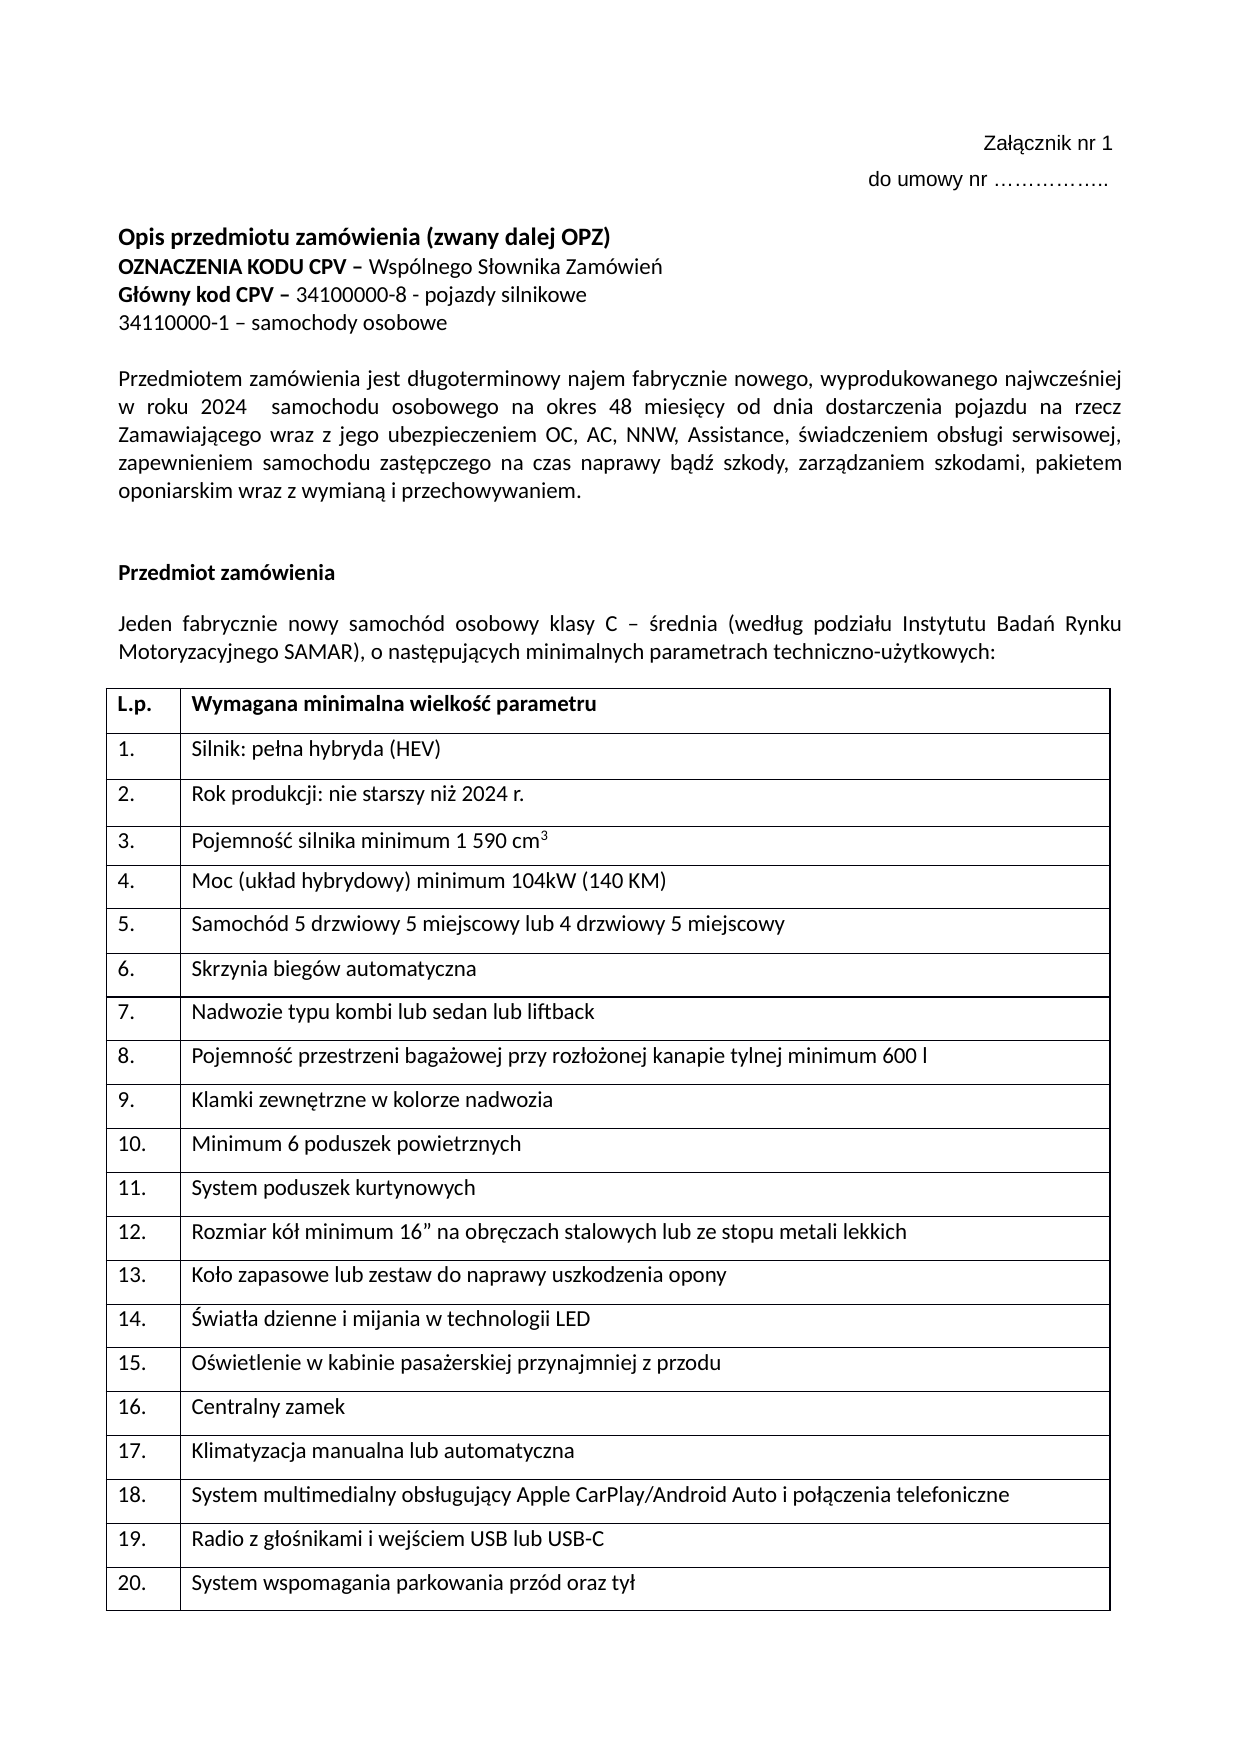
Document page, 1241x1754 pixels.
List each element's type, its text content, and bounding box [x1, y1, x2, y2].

table_cell 8. [107, 1041, 180, 1084]
text Główny kod CPV – 34100000-8 - pojazdy silnikowe [118, 280, 1123, 308]
table_cell Samochód 5 drzwiowy 5 miejscowy lub 4 drzwiowy 5 miejscowy [181, 909, 1109, 953]
table_cell Minimum 6 poduszek powietrznych [181, 1129, 1109, 1172]
text do umowy nr …………….. [794, 167, 1123, 191]
table_cell System multimedialny obsługujący Apple CarPlay/Android Auto i połączenia telefoniczne [181, 1480, 1109, 1523]
table_cell Klimatyzacja manualna lub automatyczna [181, 1436, 1109, 1479]
text Jeden fabrycznie nowy samochód osobowy klasy C – średnia (według podziału Instytutu Badań Rynku Motoryzacyjnego SAMAR), o następujących minimalnych parametrach techniczno-użytkowych: [118, 609, 1123, 665]
table_cell Światła dzienne i mijania w technologii LED [181, 1305, 1109, 1347]
table_cell Silnik: pełna hybryda (HEV) [181, 734, 1109, 778]
table_cell System poduszek kurtynowych [181, 1173, 1109, 1216]
table_cell 16. [107, 1392, 180, 1435]
table_cell 15. [107, 1348, 180, 1391]
table_cell Klamki zewnętrzne w kolorze nadwozia [181, 1085, 1109, 1128]
table_cell 10. [107, 1129, 180, 1172]
text Przedmiot zamówienia [118, 558, 1123, 586]
table_cell 11. [107, 1173, 180, 1216]
table_cell 20. [107, 1568, 180, 1610]
table_header L.p. [107, 689, 180, 733]
table_cell Koło zapasowe lub zestaw do naprawy uszkodzenia opony [181, 1261, 1109, 1303]
table_cell Nadwozie typu kombi lub sedan lub liftback [181, 998, 1109, 1040]
table_cell Skrzynia biegów automatyczna [181, 954, 1109, 996]
table_cell Moc (układ hybrydowy) minimum 104kW (140 KM) [181, 866, 1109, 908]
text Opis przedmiotu zamówienia (zwany dalej OPZ) [118, 221, 1123, 252]
table_cell 5. [107, 909, 180, 953]
table_cell 12. [107, 1217, 180, 1259]
table_cell 7. [107, 998, 180, 1040]
table_cell Radio z głośnikami i wejściem USB lub USB-C [181, 1524, 1109, 1567]
text OZNACZENIA KODU CPV – Wspólnego Słownika Zamówień [118, 252, 1123, 280]
table_cell Rok produkcji: nie starszy niż 2024 r. [181, 780, 1109, 826]
table_cell Pojemność silnika minimum 1 590 cm3 [181, 827, 1109, 865]
text 34110000-1 – samochody osobowe [118, 308, 1123, 336]
table_cell 19. [107, 1524, 180, 1567]
table_cell 17. [107, 1436, 180, 1479]
table_cell System wspomagania parkowania przód oraz tył [181, 1568, 1109, 1610]
table_cell Centralny zamek [181, 1392, 1109, 1435]
table_cell Oświetlenie w kabinie pasażerskiej przynajmniej z przodu [181, 1348, 1109, 1391]
table_cell 6. [107, 954, 180, 996]
table_header Wymagana minimalna wielkość parametru [181, 689, 1109, 733]
text Przedmiotem zamówienia jest długoterminowy najem fabrycznie nowego, wyprodukowanego najwcześniej w roku 2024 samochodu osobowego na okres 48 miesięcy od dnia dostarczenia pojazdu na rzecz Zamawiającego wraz z jego ubezpieczeniem OC, AC, NNW, Assistance, świadczeniem obsługi serwisowej, zapewnieniem samochodu zastępczego na czas naprawy bądź szkody, zarządzaniem szkodami, pakietem oponiarskim wraz z wymianą i przechowywaniem. [118, 364, 1123, 504]
table_cell 9. [107, 1085, 180, 1128]
table_cell 4. [107, 866, 180, 908]
table_cell 2. [107, 780, 180, 826]
text Załącznik nr 1 [793, 131, 1122, 155]
table_cell 13. [107, 1261, 180, 1303]
table_cell 1. [107, 734, 180, 778]
table_cell 3. [107, 827, 180, 865]
table_cell Rozmiar kół minimum 16” na obręczach stalowych lub ze stopu metali lekkich [181, 1217, 1109, 1259]
table_cell 14. [107, 1305, 180, 1347]
table_cell Pojemność przestrzeni bagażowej przy rozłożonej kanapie tylnej minimum 600 l [181, 1041, 1109, 1084]
table_cell 18. [107, 1480, 180, 1523]
